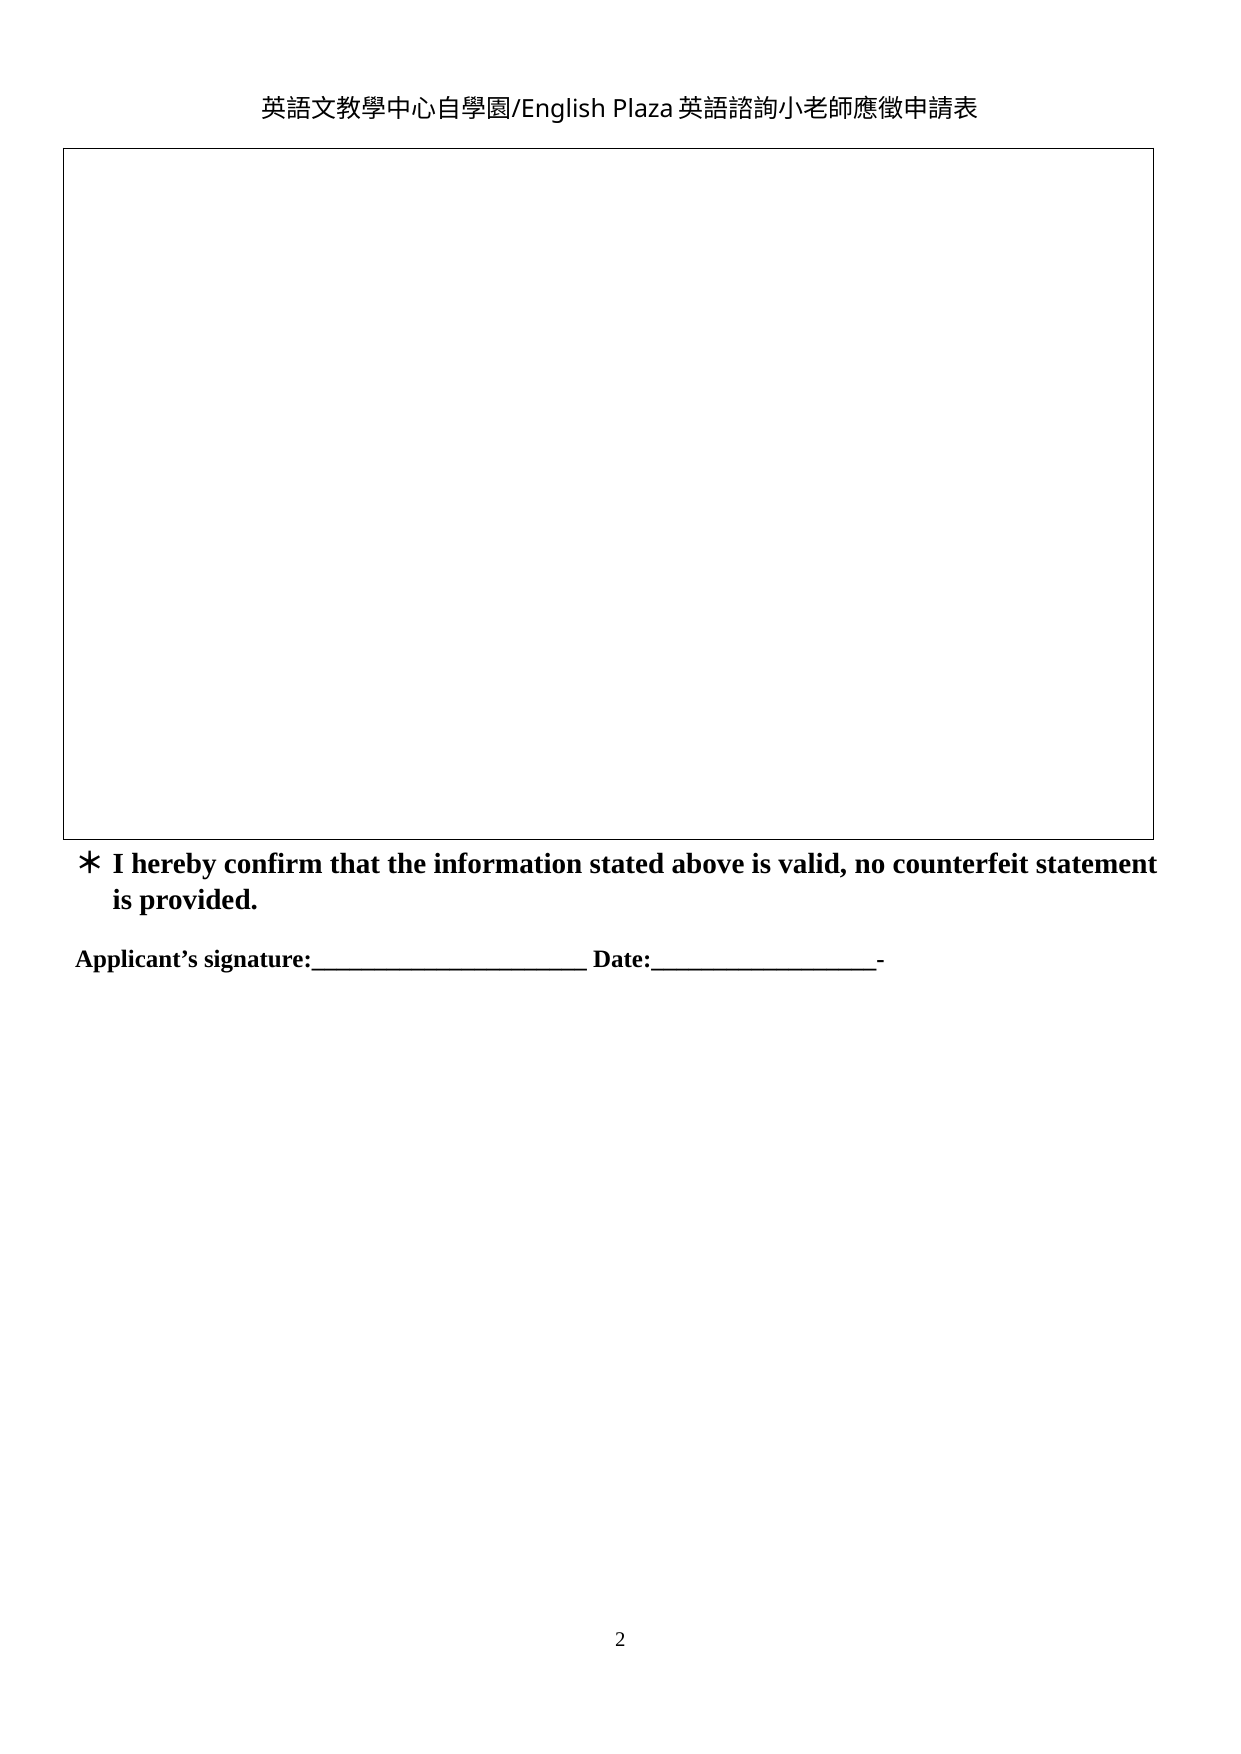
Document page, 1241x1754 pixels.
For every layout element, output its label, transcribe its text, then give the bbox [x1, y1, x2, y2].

table_cell [64, 149, 1153, 839]
text Applicant’s signature:______________________ Date:__________________- [75, 916, 1165, 973]
list I hereby confirm that the information stated above is valid, no counterfeit statement is provided. [75, 840, 1165, 916]
